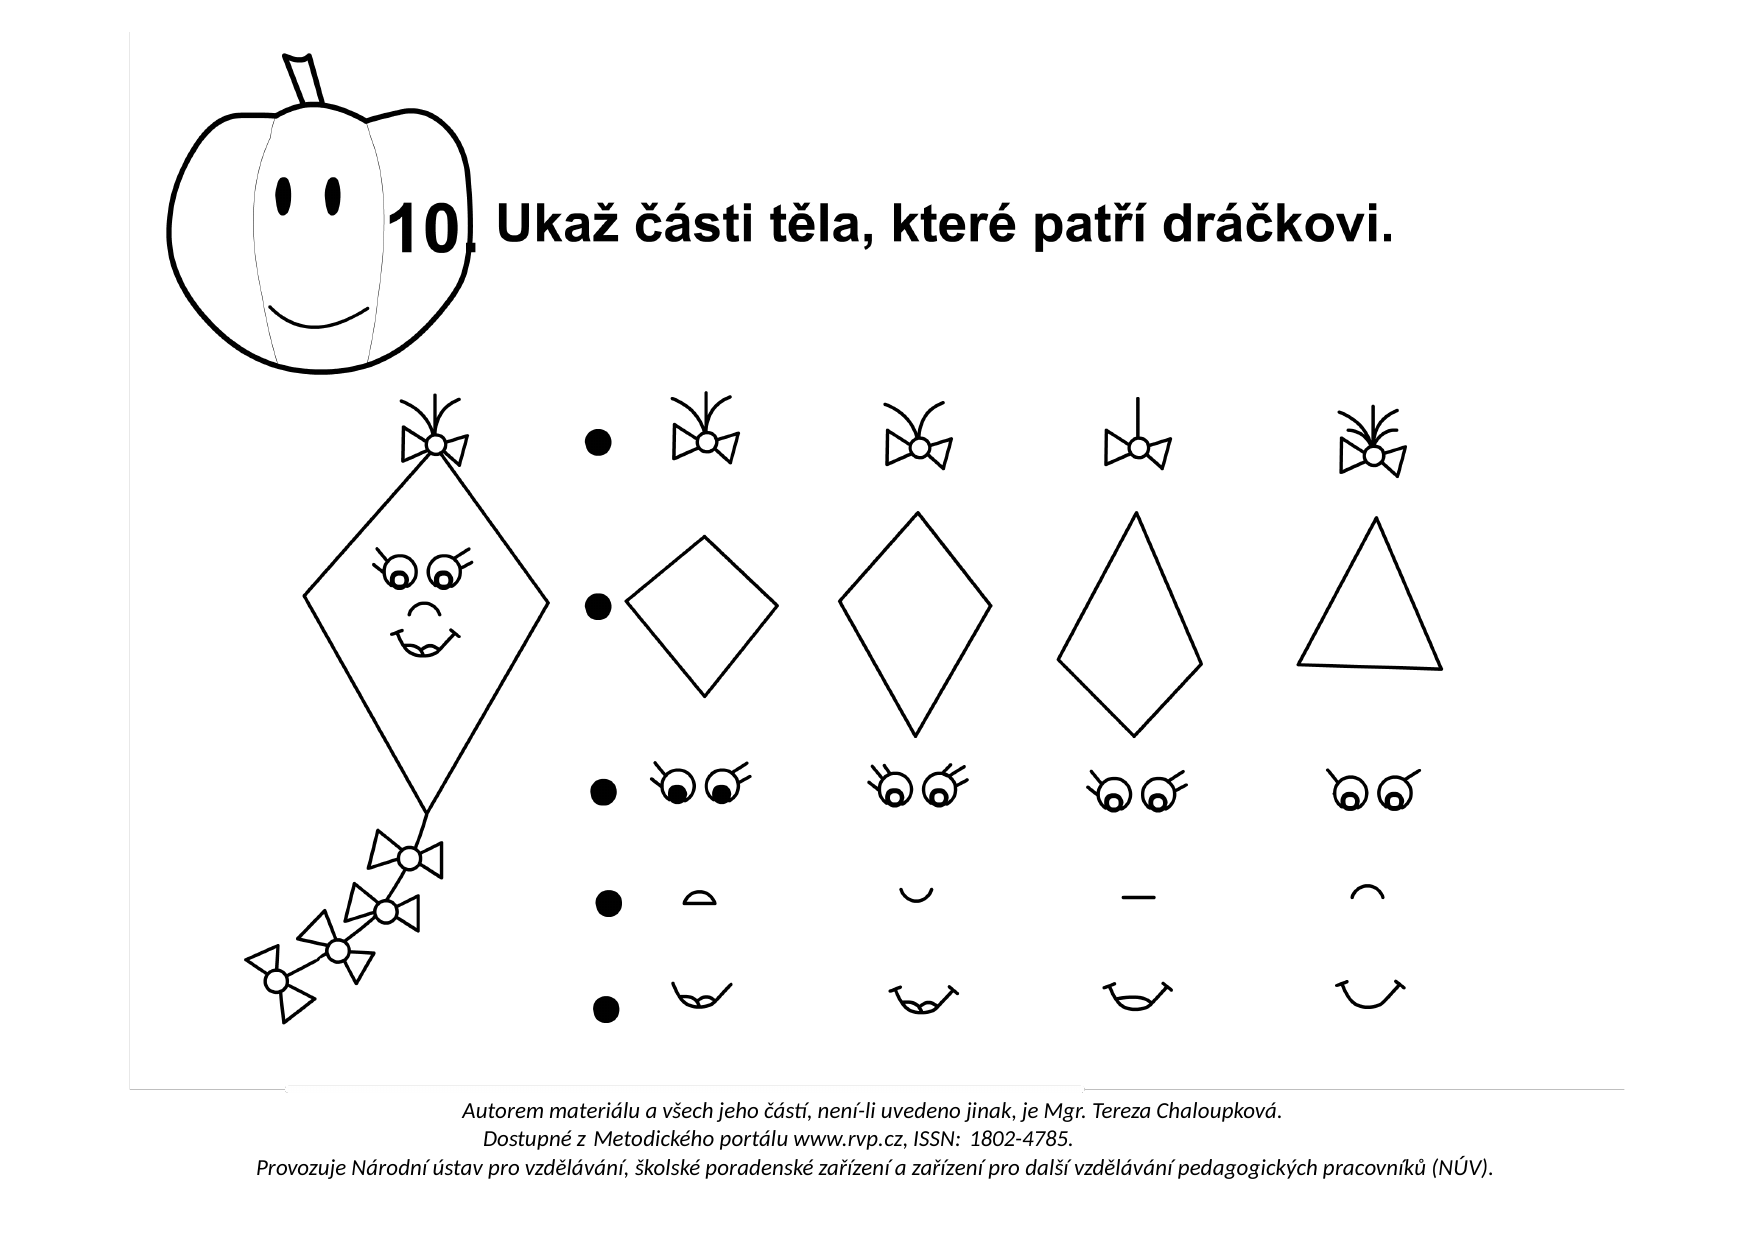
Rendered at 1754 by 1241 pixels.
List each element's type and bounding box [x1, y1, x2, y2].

picture [129, 32, 1625, 1093]
